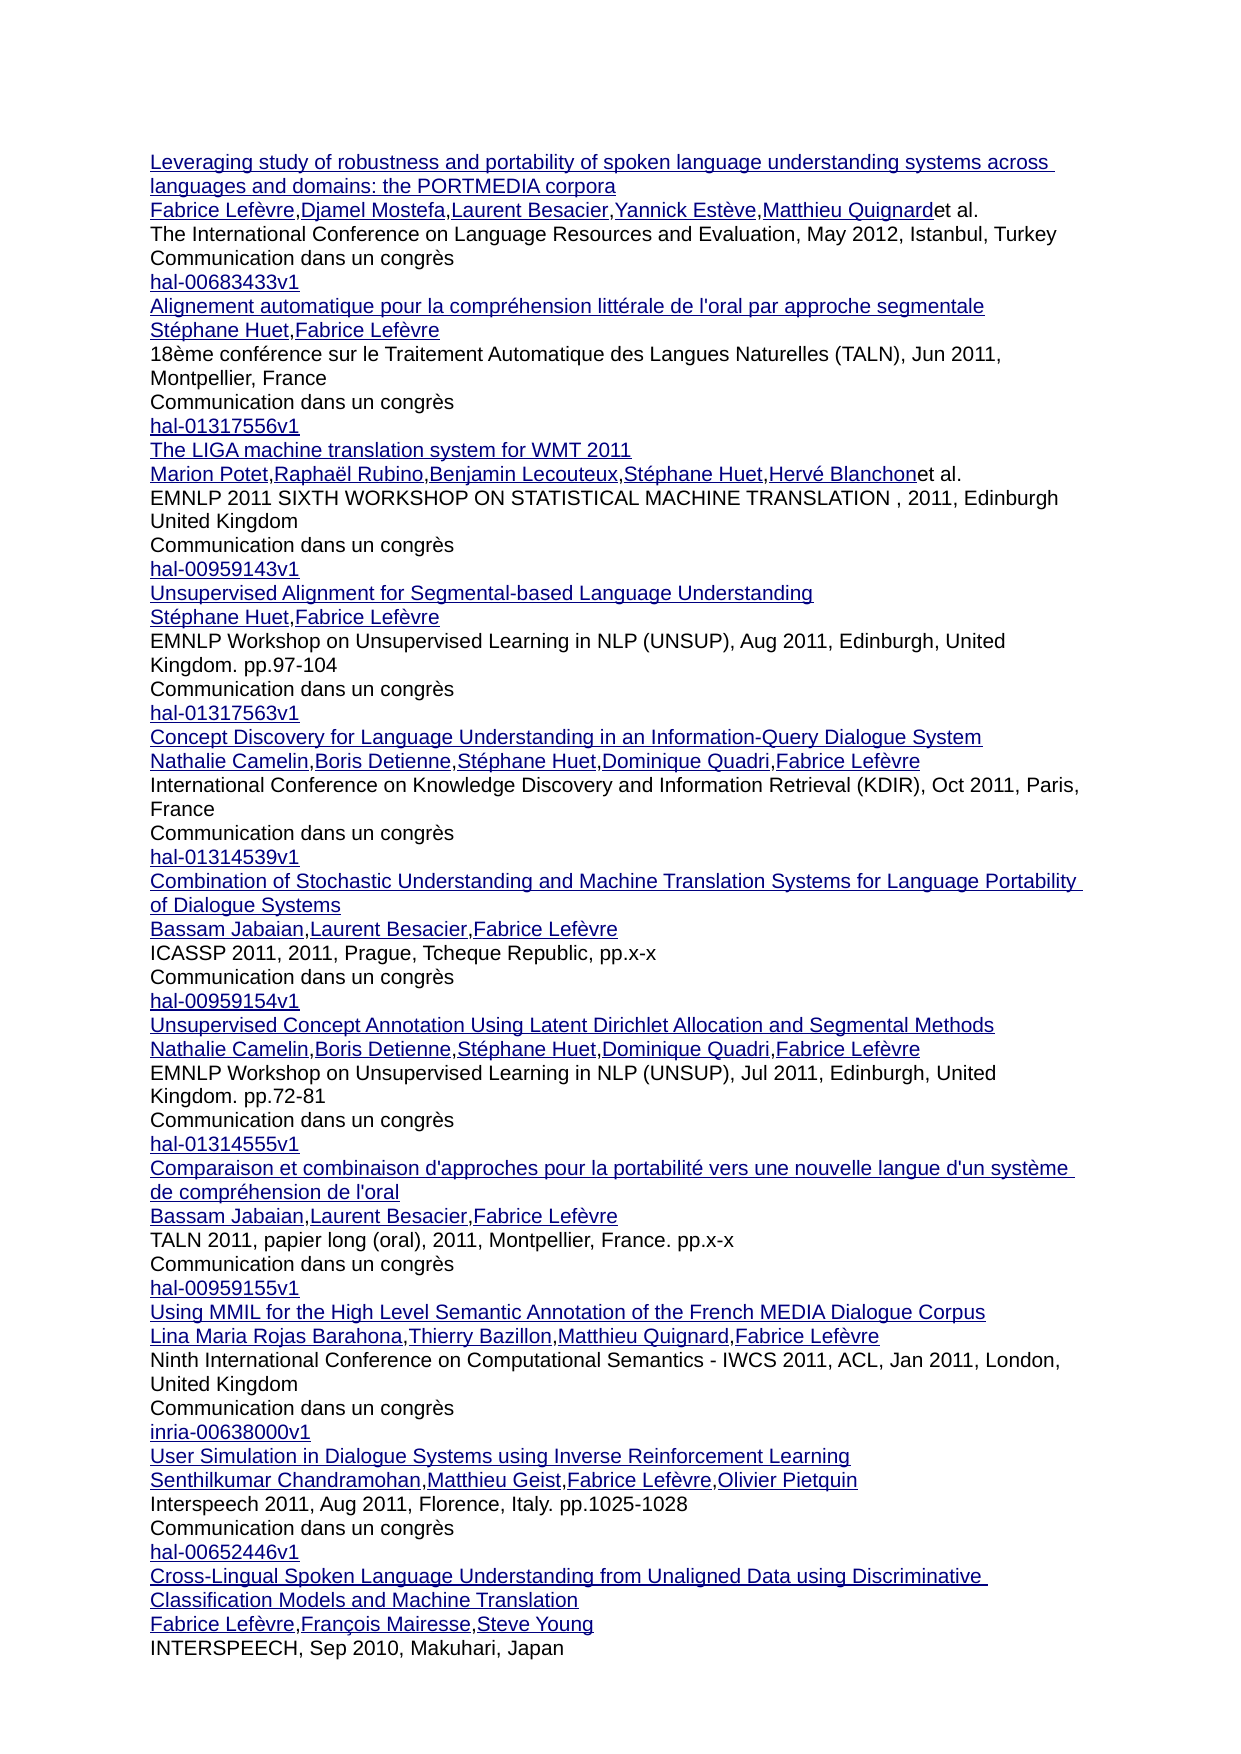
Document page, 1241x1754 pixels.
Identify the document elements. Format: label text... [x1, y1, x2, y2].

table_cell Cross-Lingual Spoken Language Understanding from Unaligned Data using Discriminative Classification Models and Machine Translation Fabrice Lefèvre,François Mairesse,Steve Young INTERSPEECH, Sep 2010, Makuhari, Japan [150, 1564, 1090, 1659]
table_cell Using MMIL for the High Level Semantic Annotation of the French MEDIA Dialogue Corpus Lina Maria Rojas Barahona,Thierry Bazillon,Matthieu Quignard,Fabrice Lefèvre Ninth International Conference on Computational Semantics - IWCS 2011, ACL, Jan 2011, London, United Kingdom Communication dans un congrès inria-00638000v1 [150, 1300, 1090, 1444]
table_cell Alignement automatique pour la compréhension littérale de l'oral par approche segmentale Stéphane Huet,Fabrice Lefèvre 18ème conférence sur le Traitement Automatique des Langues Naturelles (TALN), Jun 2011, Montpellier, France Communication dans un congrès hal-01317556v1 [150, 294, 1090, 437]
table_cell The LIGA machine translation system for WMT 2011 Marion Potet,Raphaël Rubino,Benjamin Lecouteux,Stéphane Huet,Hervé Blanchonet al. EMNLP 2011 SIXTH WORKSHOP ON STATISTICAL MACHINE TRANSLATION , 2011, Edinburgh United Kingdom Communication dans un congrès hal-00959143v1 [150, 438, 1090, 581]
table_cell Concept Discovery for Language Understanding in an Information-Query Dialogue System Nathalie Camelin,Boris Detienne,Stéphane Huet,Dominique Quadri,Fabrice Lefèvre International Conference on Knowledge Discovery and Information Retrieval (KDIR), Oct 2011, Paris, France Communication dans un congrès hal-01314539v1 [150, 725, 1090, 869]
table_cell Unsupervised Alignment for Segmental-based Language Understanding Stéphane Huet,Fabrice Lefèvre EMNLP Workshop on Unsupervised Learning in NLP (UNSUP), Aug 2011, Edinburgh, United Kingdom. pp.97-104 Communication dans un congrès hal-01317563v1 [150, 581, 1090, 725]
table_cell User Simulation in Dialogue Systems using Inverse Reinforcement Learning Senthilkumar Chandramohan,Matthieu Geist,Fabrice Lefèvre,Olivier Pietquin Interspeech 2011, Aug 2011, Florence, Italy. pp.1025-1028 Communication dans un congrès hal-00652446v1 [150, 1444, 1090, 1563]
table_cell Unsupervised Concept Annotation Using Latent Dirichlet Allocation and Segmental Methods Nathalie Camelin,Boris Detienne,Stéphane Huet,Dominique Quadri,Fabrice Lefèvre EMNLP Workshop on Unsupervised Learning in NLP (UNSUP), Jul 2011, Edinburgh, United Kingdom. pp.72-81 Communication dans un congrès hal-01314555v1 [150, 1013, 1090, 1156]
table_cell Comparaison et combinaison d'approches pour la portabilité vers une nouvelle langue d'un système de compréhension de l'oral Bassam Jabaian,Laurent Besacier,Fabrice Lefèvre TALN 2011, papier long (oral), 2011, Montpellier, France. pp.x-x Communication dans un congrès hal-00959155v1 [150, 1156, 1090, 1300]
table_cell Leveraging study of robustness and portability of spoken language understanding systems across languages and domains: the PORTMEDIA corpora Fabrice Lefèvre,Djamel Mostefa,Laurent Besacier,Yannick Estève,Matthieu Quignardet al. The International Conference on Language Resources and Evaluation, May 2012, Istanbul, Turkey Communication dans un congrès hal-00683433v1 [150, 150, 1090, 294]
table_cell Combination of Stochastic Understanding and Machine Translation Systems for Language Portability of Dialogue Systems Bassam Jabaian,Laurent Besacier,Fabrice Lefèvre ICASSP 2011, 2011, Prague, Tcheque Republic, pp.x-x Communication dans un congrès hal-00959154v1 [150, 869, 1090, 1012]
